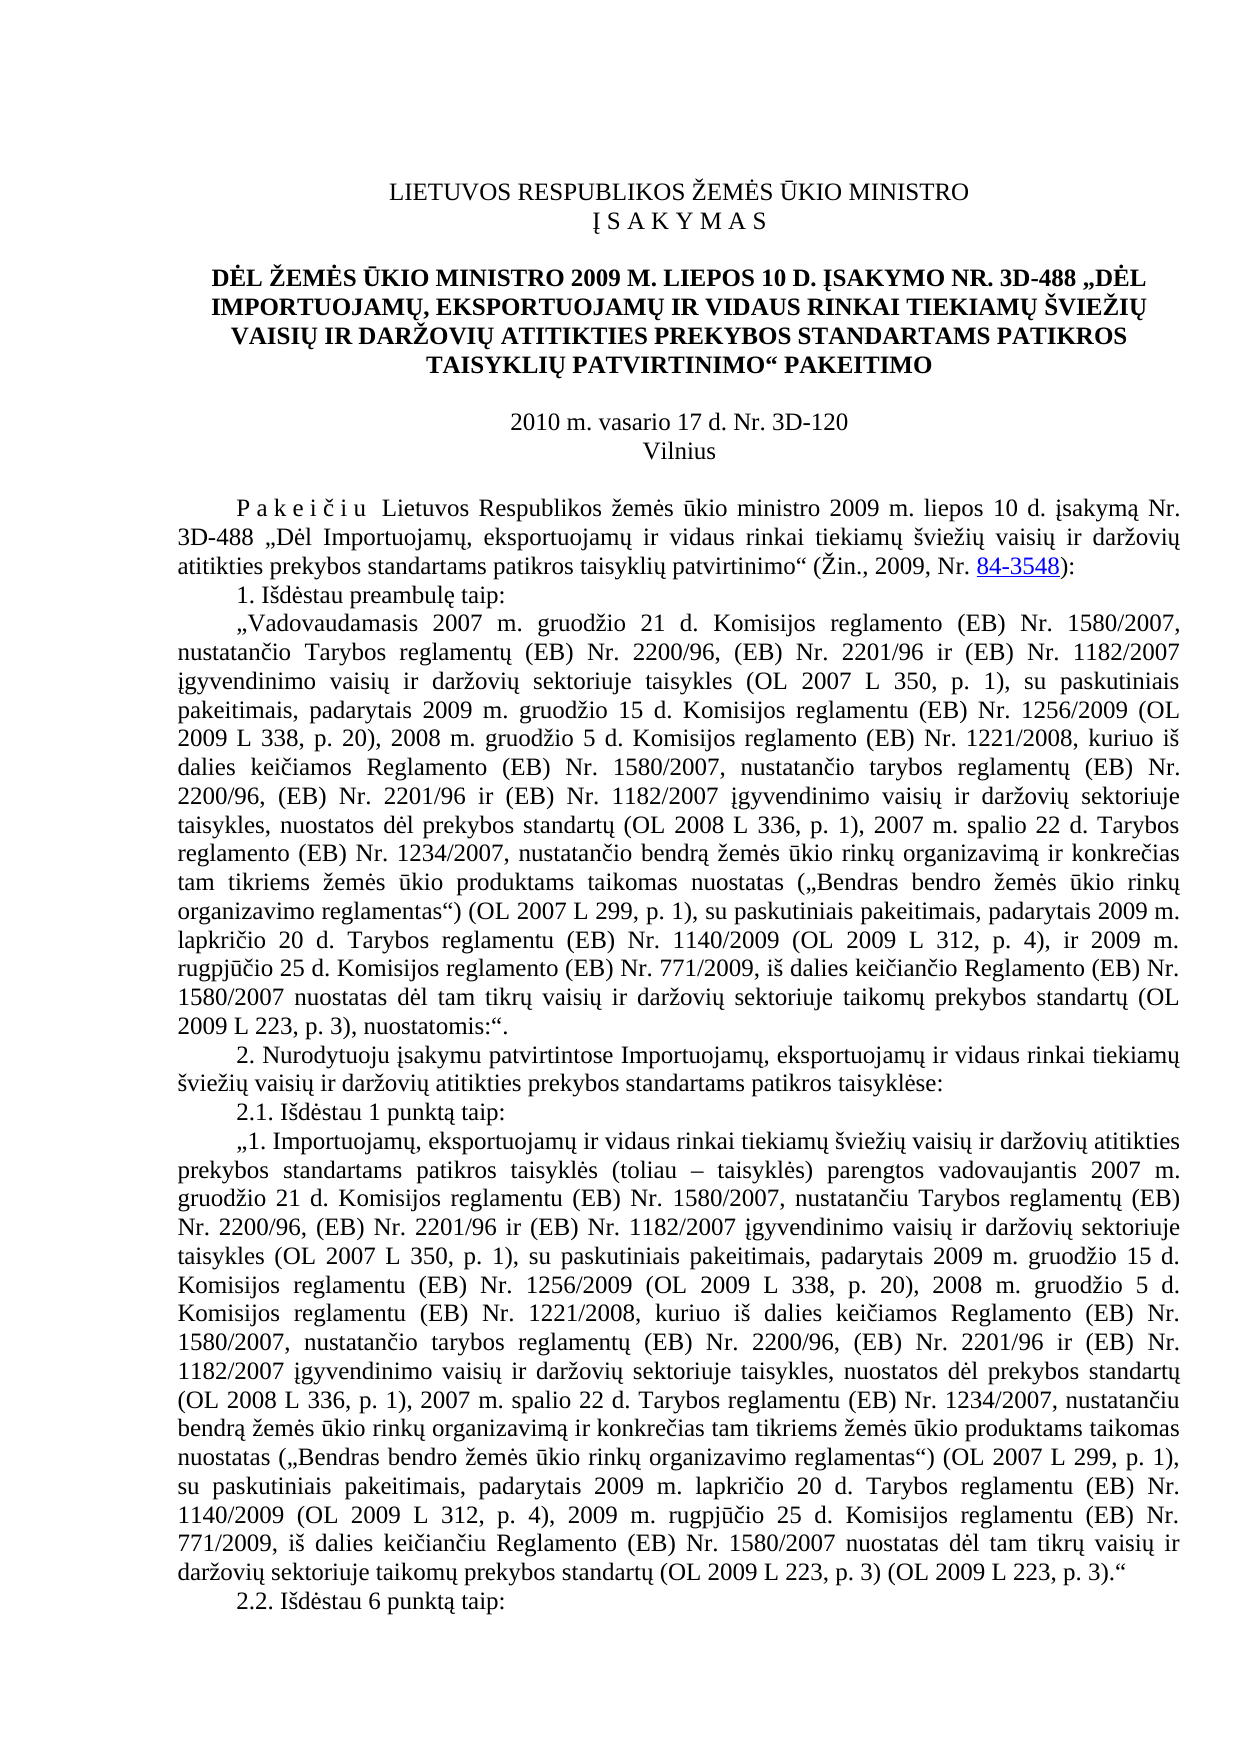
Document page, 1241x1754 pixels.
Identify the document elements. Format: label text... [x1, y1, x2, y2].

text 1. Išdėstau preambulę taip: [177, 580, 1181, 608]
text „1. Importuojamų, eksportuojamų ir vidaus rinkai tiekiamų šviežių vaisių ir daržovių atitikties prekybos standartams patikros taisyklės (toliau – taisyklės) parengtos vadovaujantis 2007 m. gruodžio 21 d. Komisijos reglamentu (EB) Nr. 1580/2007, nustatančiu Tarybos reglamentų (EB) Nr. 2200/96, (EB) Nr. 2201/96 ir (EB) Nr. 1182/2007 įgyvendinimo vaisių ir daržovių sektoriuje taisykles (OL 2007 L 350, p. 1), su paskutiniais pakeitimais, padarytais 2009 m. gruodžio 15 d. Komisijos reglamentu (EB) Nr. 1256/2009 (OL 2009 L 338, p. 20), 2008 m. gruodžio 5 d. Komisijos reglamentu (EB) Nr. 1221/2008, kuriuo iš dalies keičiamos Reglamento (EB) Nr. 1580/2007, nustatančio tarybos reglamentų (EB) Nr. 2200/96, (EB) Nr. 2201/96 ir (EB) Nr. 1182/2007 įgyvendinimo vaisių ir daržovių sektoriuje taisykles, nuostatos dėl prekybos standartų (OL 2008 L 336, p. 1), 2007 m. spalio 22 d. Tarybos reglamentu (EB) Nr. 1234/2007, nustatančiu bendrą žemės ūkio rinkų organizavimą ir konkrečias tam tikriems žemės ūkio produktams taikomas nuostatas („Bendras bendro žemės ūkio rinkų organizavimo reglamentas“) (OL 2007 L 299, p. 1), su paskutiniais pakeitimais, padarytais 2009 m. lapkričio 20 d. Tarybos reglamentu (EB) Nr. 1140/2009 (OL 2009 L 312, p. 4), 2009 m. rugpjūčio 25 d. Komisijos reglamentu (EB) Nr. 771/2009, iš dalies keičiančiu Reglamento (EB) Nr. 1580/2007 nuostatas dėl tam tikrų vaisių ir daržovių sektoriuje taikomų prekybos standartų (OL 2009 L 223, p. 3) (OL 2009 L 223, p. 3).“ [177, 1126, 1181, 1586]
text Pakeičiu Lietuvos Respublikos žemės ūkio ministro 2009 m. liepos 10 d. įsakymą Nr. 3D-488 „Dėl Importuojamų, eksportuojamų ir vidaus rinkai tiekiamų šviežių vaisių ir daržovių atitikties prekybos standartams patikros taisyklių patvirtinimo“ (Žin., 2009, Nr. 84-3548): [177, 493, 1181, 580]
text LIETUVOS RESPUBLIKOS ŽEMĖS ŪKIO MINISTRO [177, 177, 1181, 206]
text ĮSAKYMAS [177, 206, 1181, 235]
text Vilnius [177, 436, 1181, 465]
text 2.2. Išdėstau 6 punktą taip: [177, 1586, 1181, 1615]
text 2. Nurodytuoju įsakymu patvirtintose Importuojamų, eksportuojamų ir vidaus rinkai tiekiamų šviežių vaisių ir daržovių atitikties prekybos standartams patikros taisyklėse: [177, 1040, 1181, 1097]
text 2.1. Išdėstau 1 punktą taip: [177, 1097, 1181, 1126]
text DĖL ŽEMĖS ŪKIO MINISTRO 2009 M. LIEPOS 10 D. ĮSAKYMO Nr. 3D-488 „DĖL IMPORTUOJAMŲ, EKSPORTUOJAMŲ IR VIDAUS RINKAI TIEKIAMŲ ŠVIEŽIŲ VAISIŲ IR DARŽOVIŲ ATITIKTIES PREKYBOS STANDARTAMS PATIKROS TAISYKLIŲ PATVIRTINIMO“ PAKEITIMO [177, 263, 1181, 378]
text 2010 m. vasario 17 d. Nr. 3D-120 [177, 407, 1181, 436]
text „Vadovaudamasis 2007 m. gruodžio 21 d. Komisijos reglamento (EB) Nr. 1580/2007, nustatančio Tarybos reglamentų (EB) Nr. 2200/96, (EB) Nr. 2201/96 ir (EB) Nr. 1182/2007 įgyvendinimo vaisių ir daržovių sektoriuje taisykles (OL 2007 L 350, p. 1), su paskutiniais pakeitimais, padarytais 2009 m. gruodžio 15 d. Komisijos reglamentu (EB) Nr. 1256/2009 (OL 2009 L 338, p. 20), 2008 m. gruodžio 5 d. Komisijos reglamento (EB) Nr. 1221/2008, kuriuo iš dalies keičiamos Reglamento (EB) Nr. 1580/2007, nustatančio tarybos reglamentų (EB) Nr. 2200/96, (EB) Nr. 2201/96 ir (EB) Nr. 1182/2007 įgyvendinimo vaisių ir daržovių sektoriuje taisykles, nuostatos dėl prekybos standartų (OL 2008 L 336, p. 1), 2007 m. spalio 22 d. Tarybos reglamento (EB) Nr. 1234/2007, nustatančio bendrą žemės ūkio rinkų organizavimą ir konkrečias tam tikriems žemės ūkio produktams taikomas nuostatas („Bendras bendro žemės ūkio rinkų organizavimo reglamentas“) (OL 2007 L 299, p. 1), su paskutiniais pakeitimais, padarytais 2009 m. lapkričio 20 d. Tarybos reglamentu (EB) Nr. 1140/2009 (OL 2009 L 312, p. 4), ir 2009 m. rugpjūčio 25 d. Komisijos reglamento (EB) Nr. 771/2009, iš dalies keičiančio Reglamento (EB) Nr. 1580/2007 nuostatas dėl tam tikrų vaisių ir daržovių sektoriuje taikomų prekybos standartų (OL 2009 L 223, p. 3), nuostatomis:“. [177, 608, 1181, 1040]
